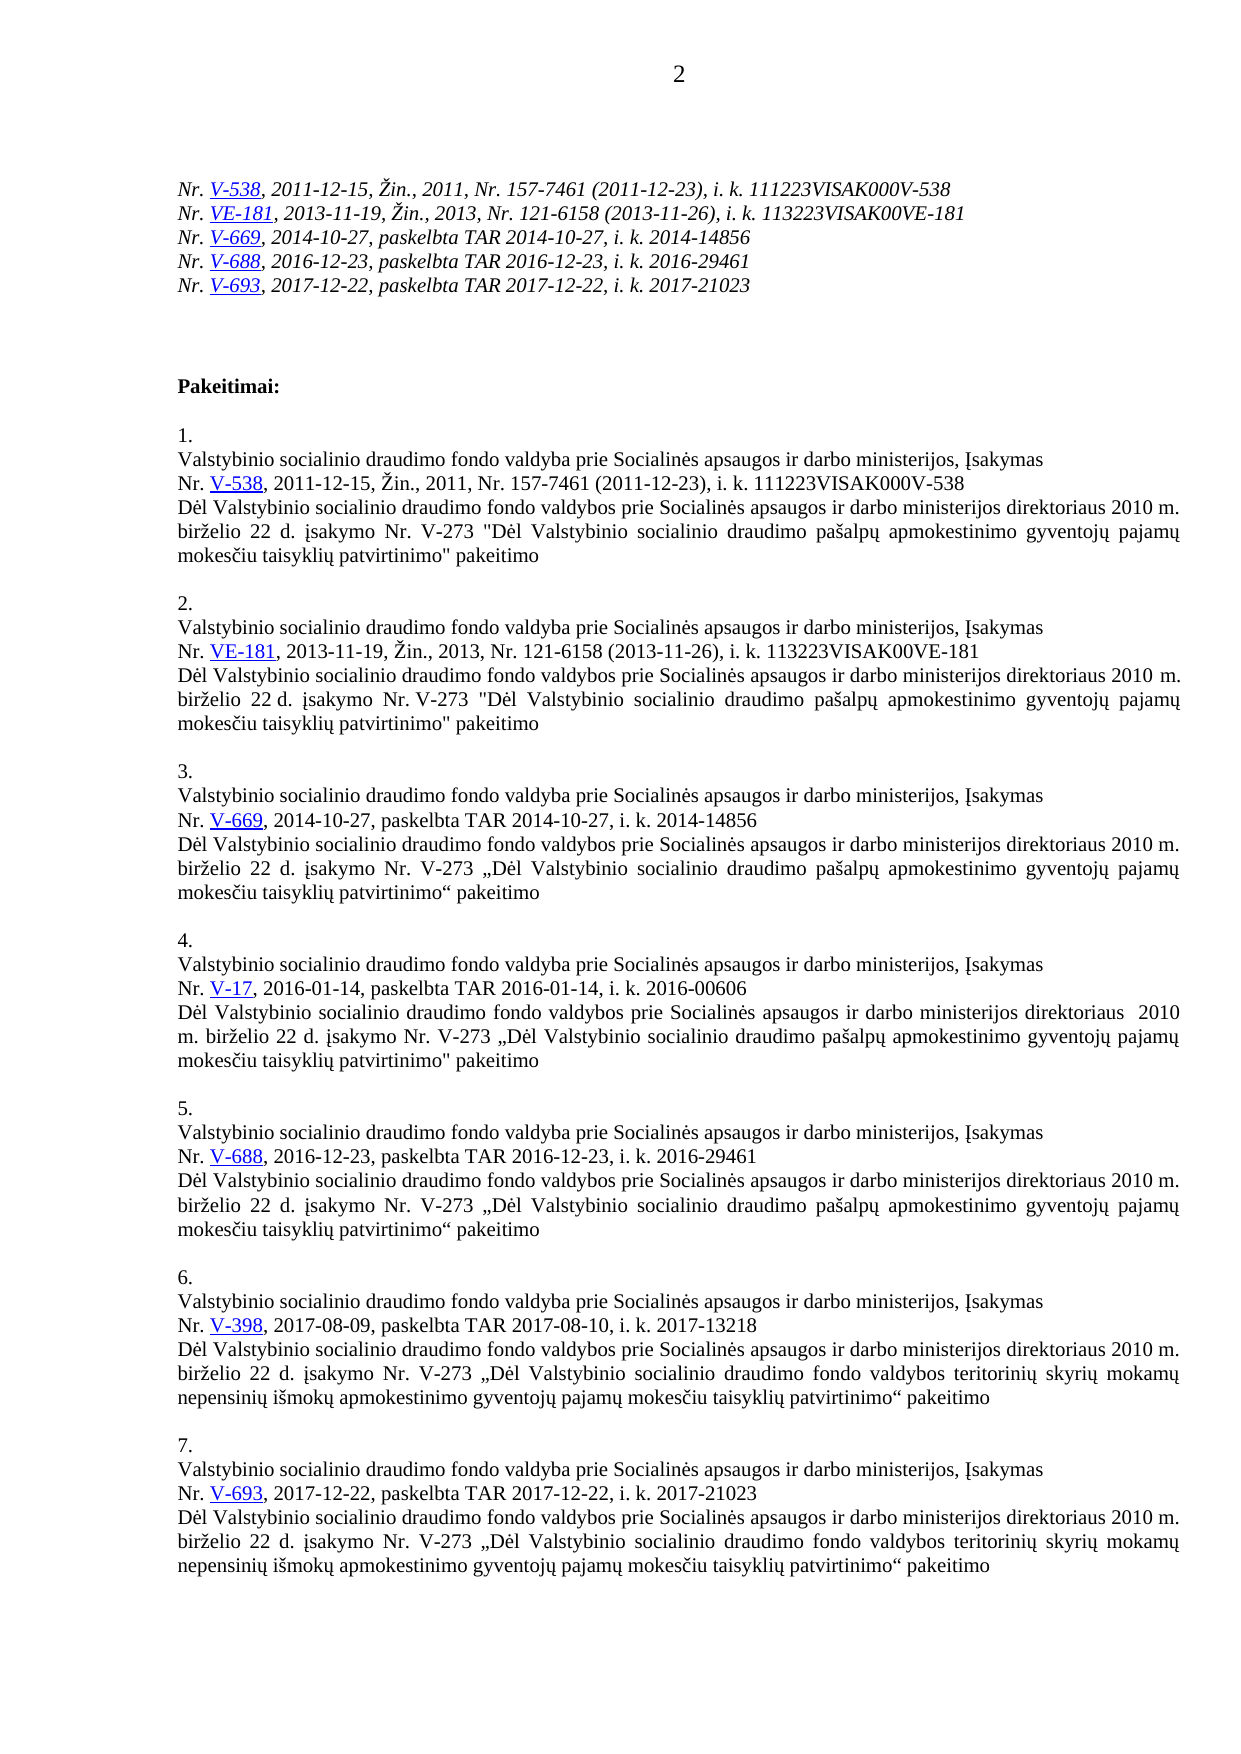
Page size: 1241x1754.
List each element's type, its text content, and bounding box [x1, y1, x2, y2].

text Valstybinio socialinio draudimo fondo valdyba prie Socialinės apsaugos ir darbo ministerijos, Įsakymas [177, 1457, 1181, 1481]
text Nr. V-688, 2016-12-23, paskelbta TAR 2016-12-23, i. k. 2016-29461 [177, 1144, 1181, 1168]
text Valstybinio socialinio draudimo fondo valdyba prie Socialinės apsaugos ir darbo ministerijos, Įsakymas [177, 1289, 1181, 1313]
text 2. [177, 591, 1181, 615]
text Valstybinio socialinio draudimo fondo valdyba prie Socialinės apsaugos ir darbo ministerijos, Įsakymas [177, 615, 1181, 639]
text Dėl Valstybinio socialinio draudimo fondo valdybos prie Socialinės apsaugos ir darbo ministerijos direktoriaus 2010 m. birželio 22 d. įsakymo Nr. V-273 "Dėl Valstybinio socialinio draudimo pašalpų apmokestinimo gyventojų pajamų mokesčiu taisyklių patvirtinimo" pakeitimo [177, 663, 1181, 735]
text Nr. V-693, 2017-12-22, paskelbta TAR 2017-12-22, i. k. 2017-21023 [177, 1481, 1181, 1505]
text Pakeitimai: [177, 374, 1181, 398]
text Nr. V-688, 2016-12-23, paskelbta TAR 2016-12-23, i. k. 2016-29461 [177, 249, 1181, 273]
text 1. [177, 422, 1181, 447]
text 6. [177, 1265, 1181, 1289]
text 7. [177, 1433, 1181, 1457]
text Nr. V-17, 2016-01-14, paskelbta TAR 2016-01-14, i. k. 2016-00606 [177, 976, 1181, 1000]
text Nr. VE-181, 2013-11-19, Žin., 2013, Nr. 121-6158 (2013-11-26), i. k. 113223VISAK00VE-181 [177, 639, 1181, 663]
text Valstybinio socialinio draudimo fondo valdyba prie Socialinės apsaugos ir darbo ministerijos, Įsakymas [177, 952, 1181, 976]
text Valstybinio socialinio draudimo fondo valdyba prie Socialinės apsaugos ir darbo ministerijos, Įsakymas [177, 1120, 1181, 1144]
text Dėl Valstybinio socialinio draudimo fondo valdybos prie Socialinės apsaugos ir darbo ministerijos direktoriaus 2010 m. birželio 22 d. įsakymo Nr. V-273 „Dėl Valstybinio socialinio draudimo pašalpų apmokestinimo gyventojų pajamų mokesčiu taisyklių patvirtinimo" pakeitimo [177, 1000, 1181, 1072]
text 4. [177, 928, 1181, 952]
text Nr. V-398, 2017-08-09, paskelbta TAR 2017-08-10, i. k. 2017-13218 [177, 1313, 1181, 1337]
text 3. [177, 759, 1181, 783]
text Nr. V-538, 2011-12-15, Žin., 2011, Nr. 157-7461 (2011-12-23), i. k. 111223VISAK000V-538 [177, 471, 1181, 495]
text Nr. VE-181, 2013-11-19, Žin., 2013, Nr. 121-6158 (2013-11-26), i. k. 113223VISAK00VE-181 [177, 201, 1181, 225]
text Dėl Valstybinio socialinio draudimo fondo valdybos prie Socialinės apsaugos ir darbo ministerijos direktoriaus 2010 m. birželio 22 d. įsakymo Nr. V-273 „Dėl Valstybinio socialinio draudimo pašalpų apmokestinimo gyventojų pajamų mokesčiu taisyklių patvirtinimo“ pakeitimo [177, 1168, 1181, 1241]
text Dėl Valstybinio socialinio draudimo fondo valdybos prie Socialinės apsaugos ir darbo ministerijos direktoriaus 2010 m. birželio 22 d. įsakymo Nr. V-273 „Dėl Valstybinio socialinio draudimo fondo valdybos teritorinių skyrių mokamų nepensinių išmokų apmokestinimo gyventojų pajamų mokesčiu taisyklių patvirtinimo“ pakeitimo [177, 1505, 1181, 1577]
text Valstybinio socialinio draudimo fondo valdyba prie Socialinės apsaugos ir darbo ministerijos, Įsakymas [177, 447, 1181, 471]
text Valstybinio socialinio draudimo fondo valdyba prie Socialinės apsaugos ir darbo ministerijos, Įsakymas [177, 783, 1181, 807]
text Dėl Valstybinio socialinio draudimo fondo valdybos prie Socialinės apsaugos ir darbo ministerijos direktoriaus 2010 m. birželio 22 d. įsakymo Nr. V-273 „Dėl Valstybinio socialinio draudimo pašalpų apmokestinimo gyventojų pajamų mokesčiu taisyklių patvirtinimo“ pakeitimo [177, 832, 1181, 904]
text Dėl Valstybinio socialinio draudimo fondo valdybos prie Socialinės apsaugos ir darbo ministerijos direktoriaus 2010 m. birželio 22 d. įsakymo Nr. V-273 "Dėl Valstybinio socialinio draudimo pašalpų apmokestinimo gyventojų pajamų mokesčiu taisyklių patvirtinimo" pakeitimo [177, 495, 1181, 567]
text Dėl Valstybinio socialinio draudimo fondo valdybos prie Socialinės apsaugos ir darbo ministerijos direktoriaus 2010 m. birželio 22 d. įsakymo Nr. V-273 „Dėl Valstybinio socialinio draudimo fondo valdybos teritorinių skyrių mokamų nepensinių išmokų apmokestinimo gyventojų pajamų mokesčiu taisyklių patvirtinimo“ pakeitimo [177, 1337, 1181, 1409]
text Nr. V-538, 2011-12-15, Žin., 2011, Nr. 157-7461 (2011-12-23), i. k. 111223VISAK000V-538 [177, 177, 1181, 201]
text Nr. V-669, 2014-10-27, paskelbta TAR 2014-10-27, i. k. 2014-14856 [177, 807, 1181, 832]
text Nr. V-693, 2017-12-22, paskelbta TAR 2017-12-22, i. k. 2017-21023 [177, 273, 1181, 297]
text 5. [177, 1096, 1181, 1120]
text Nr. V-669, 2014-10-27, paskelbta TAR 2014-10-27, i. k. 2014-14856 [177, 225, 1181, 249]
